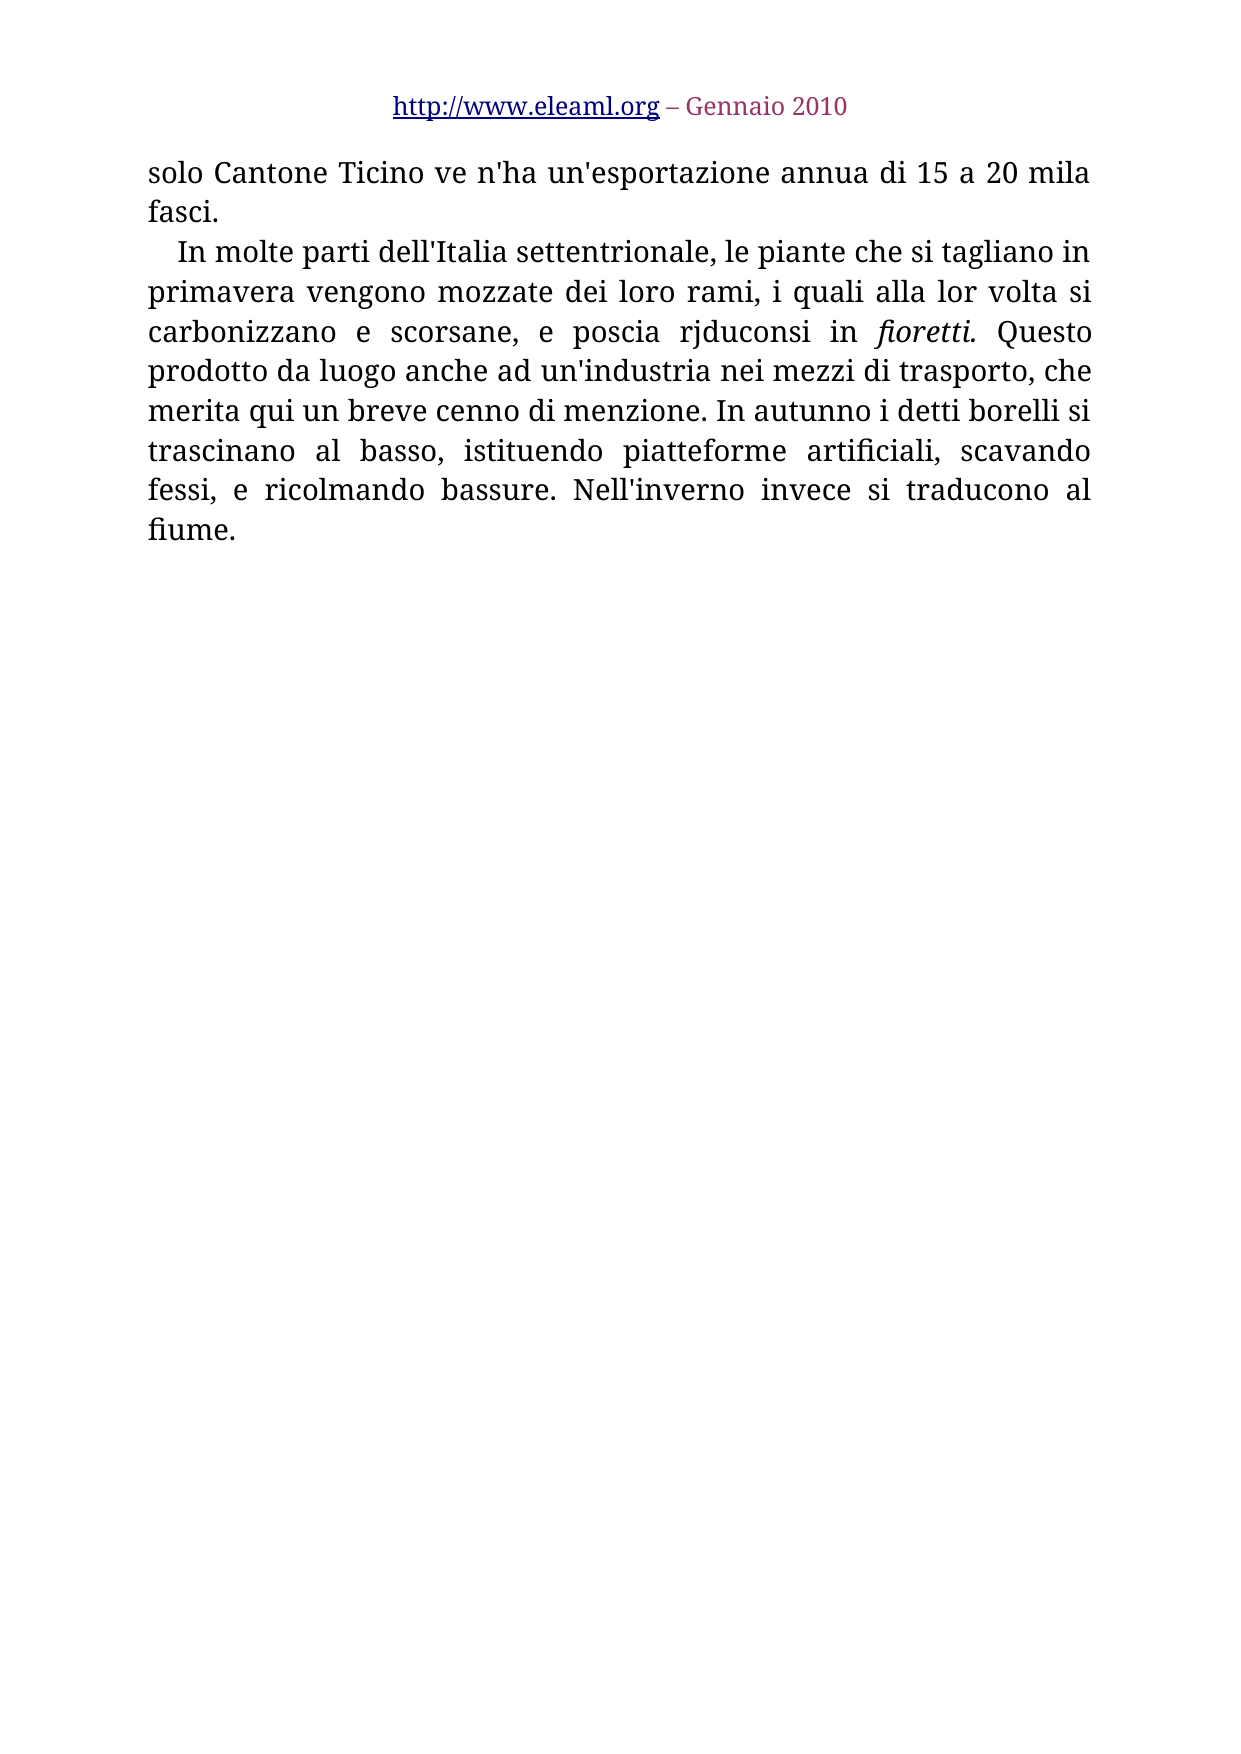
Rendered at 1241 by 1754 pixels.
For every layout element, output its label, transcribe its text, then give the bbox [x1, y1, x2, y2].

text In molte parti dell'Italia settentrionale, le piante che si tagliano in primavera vengono mozzate dei loro rami, i quali alla lor volta si carbonizzano e scorsane, e poscia rjduconsi in fioretti. Questo prodotto da luogo anche ad un'industria nei mezzi di trasporto, che merita qui un breve cenno di menzione. In autunno i detti borelli si trascinano al basso, istituendo piatteforme artificiali, scavando fessi, e ricolmando bassure. Nell'inverno invece si traducono al fiume. [148, 231, 1093, 549]
text solo Cantone Ticino ve n'ha un'esportazione annua di 15 a 20 mila fasci. [148, 152, 1093, 231]
